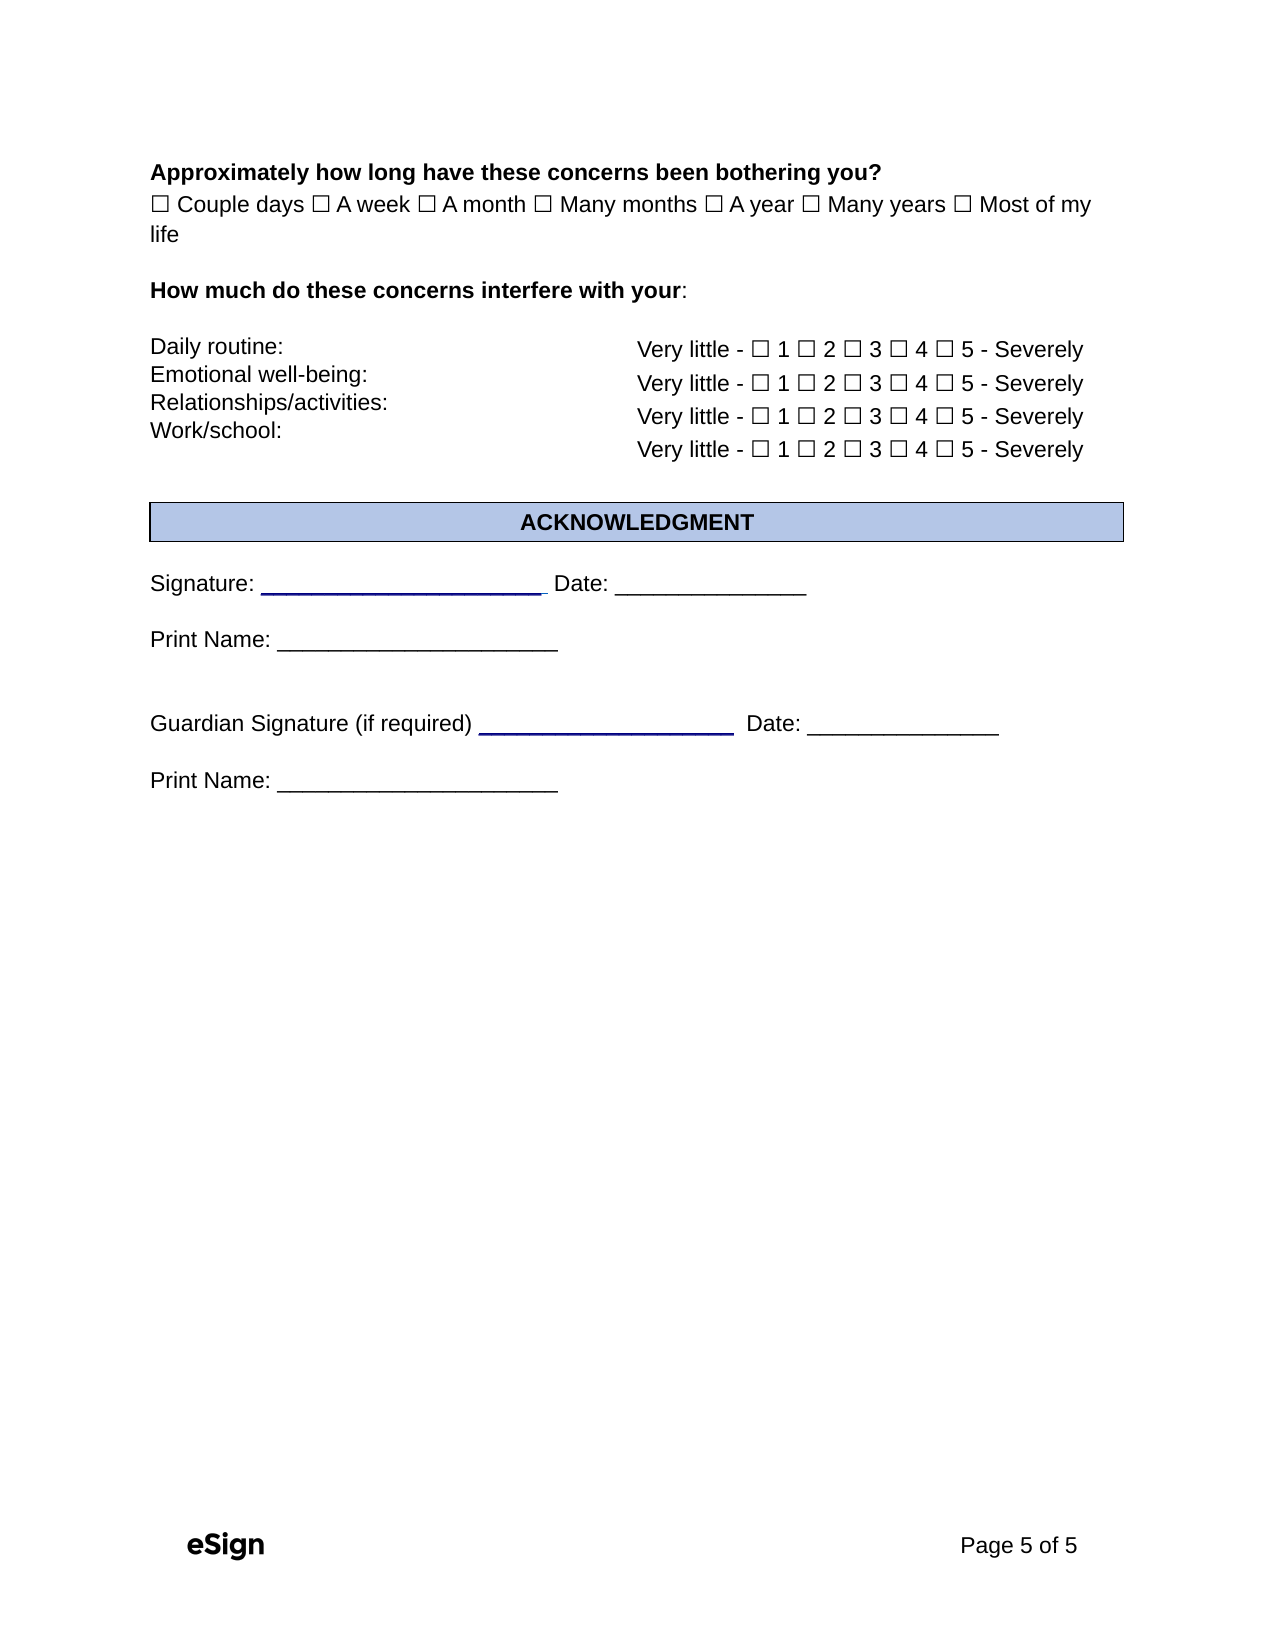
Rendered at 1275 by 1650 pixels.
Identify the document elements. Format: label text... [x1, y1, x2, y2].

text Very little - ☐ 1 ☐ 2 ☐ 3 ☐ 4 ☐ 5 - Severely [637, 366, 1125, 398]
text Relationships/activities: [150, 389, 591, 416]
text Signature: ______________________ Date: _______________ [150, 570, 1125, 596]
text Work/school: [150, 417, 591, 444]
text Guardian Signature (if required) ____________________ Date: _______________ [150, 710, 1125, 737]
text How much do these concerns interfere with your: [150, 277, 1125, 303]
text Very little - ☐ 1 ☐ 2 ☐ 3 ☐ 4 ☐ 5 - Severely [637, 433, 1125, 464]
text Very little - ☐ 1 ☐ 2 ☐ 3 ☐ 4 ☐ 5 - Severely [637, 333, 1125, 364]
text Daily routine: [150, 333, 591, 359]
text Print Name: ______________________ [150, 738, 1125, 793]
table_header ACKNOWLEDGMENT [151, 503, 1123, 541]
text Very little - ☐ 1 ☐ 2 ☐ 3 ☐ 4 ☐ 5 - Severely [637, 400, 1125, 431]
text Print Name: ______________________ [150, 626, 1125, 652]
text Emotional well-being: [150, 361, 591, 387]
text Approximately how long have these concerns been bothering you? [150, 159, 1125, 186]
text ☐ Couple days ☐ A week ☐ A month ☐ Many months ☐ A year ☐ Many years ☐ Most of my life [150, 187, 1125, 247]
